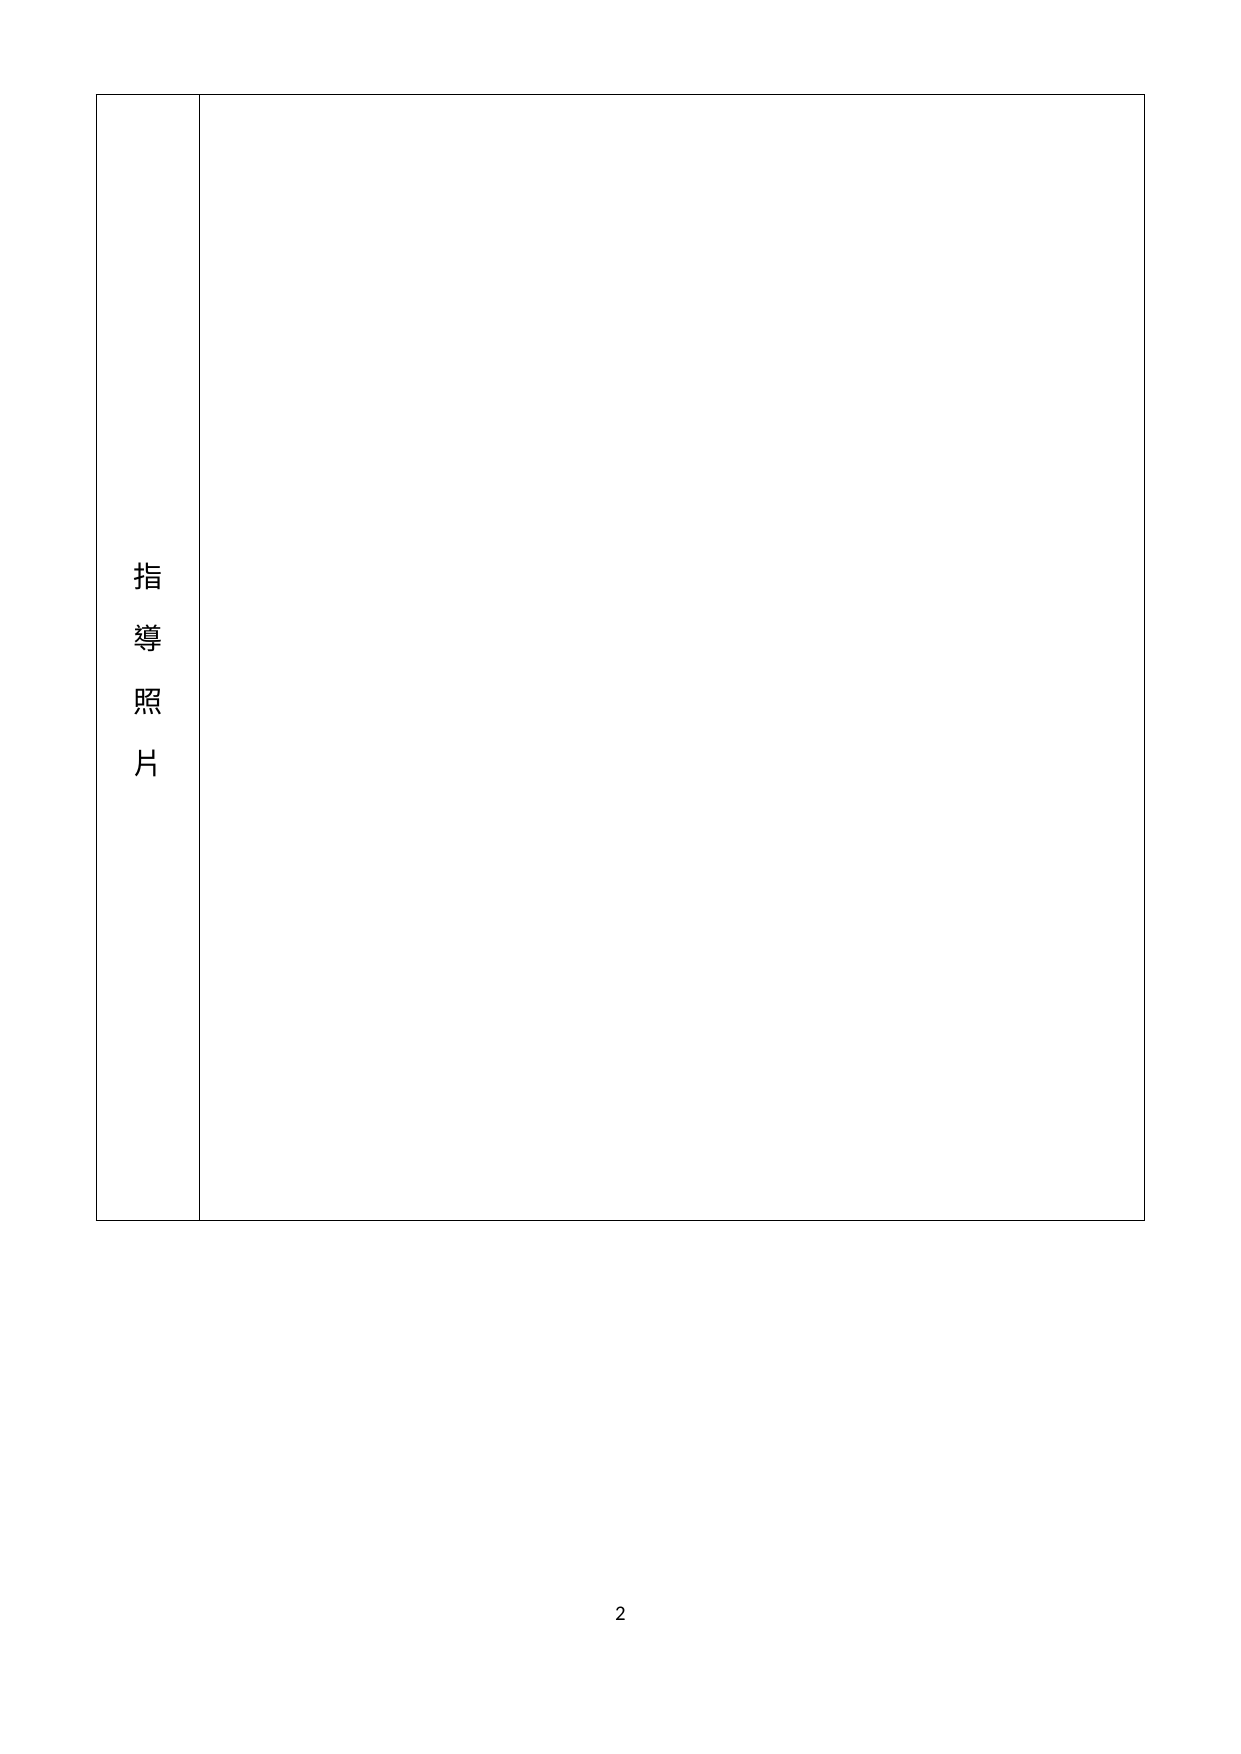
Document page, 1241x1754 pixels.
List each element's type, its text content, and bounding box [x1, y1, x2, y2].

table_cell 指 導 照片 [97, 95, 199, 1220]
table_cell [200, 95, 1144, 1220]
